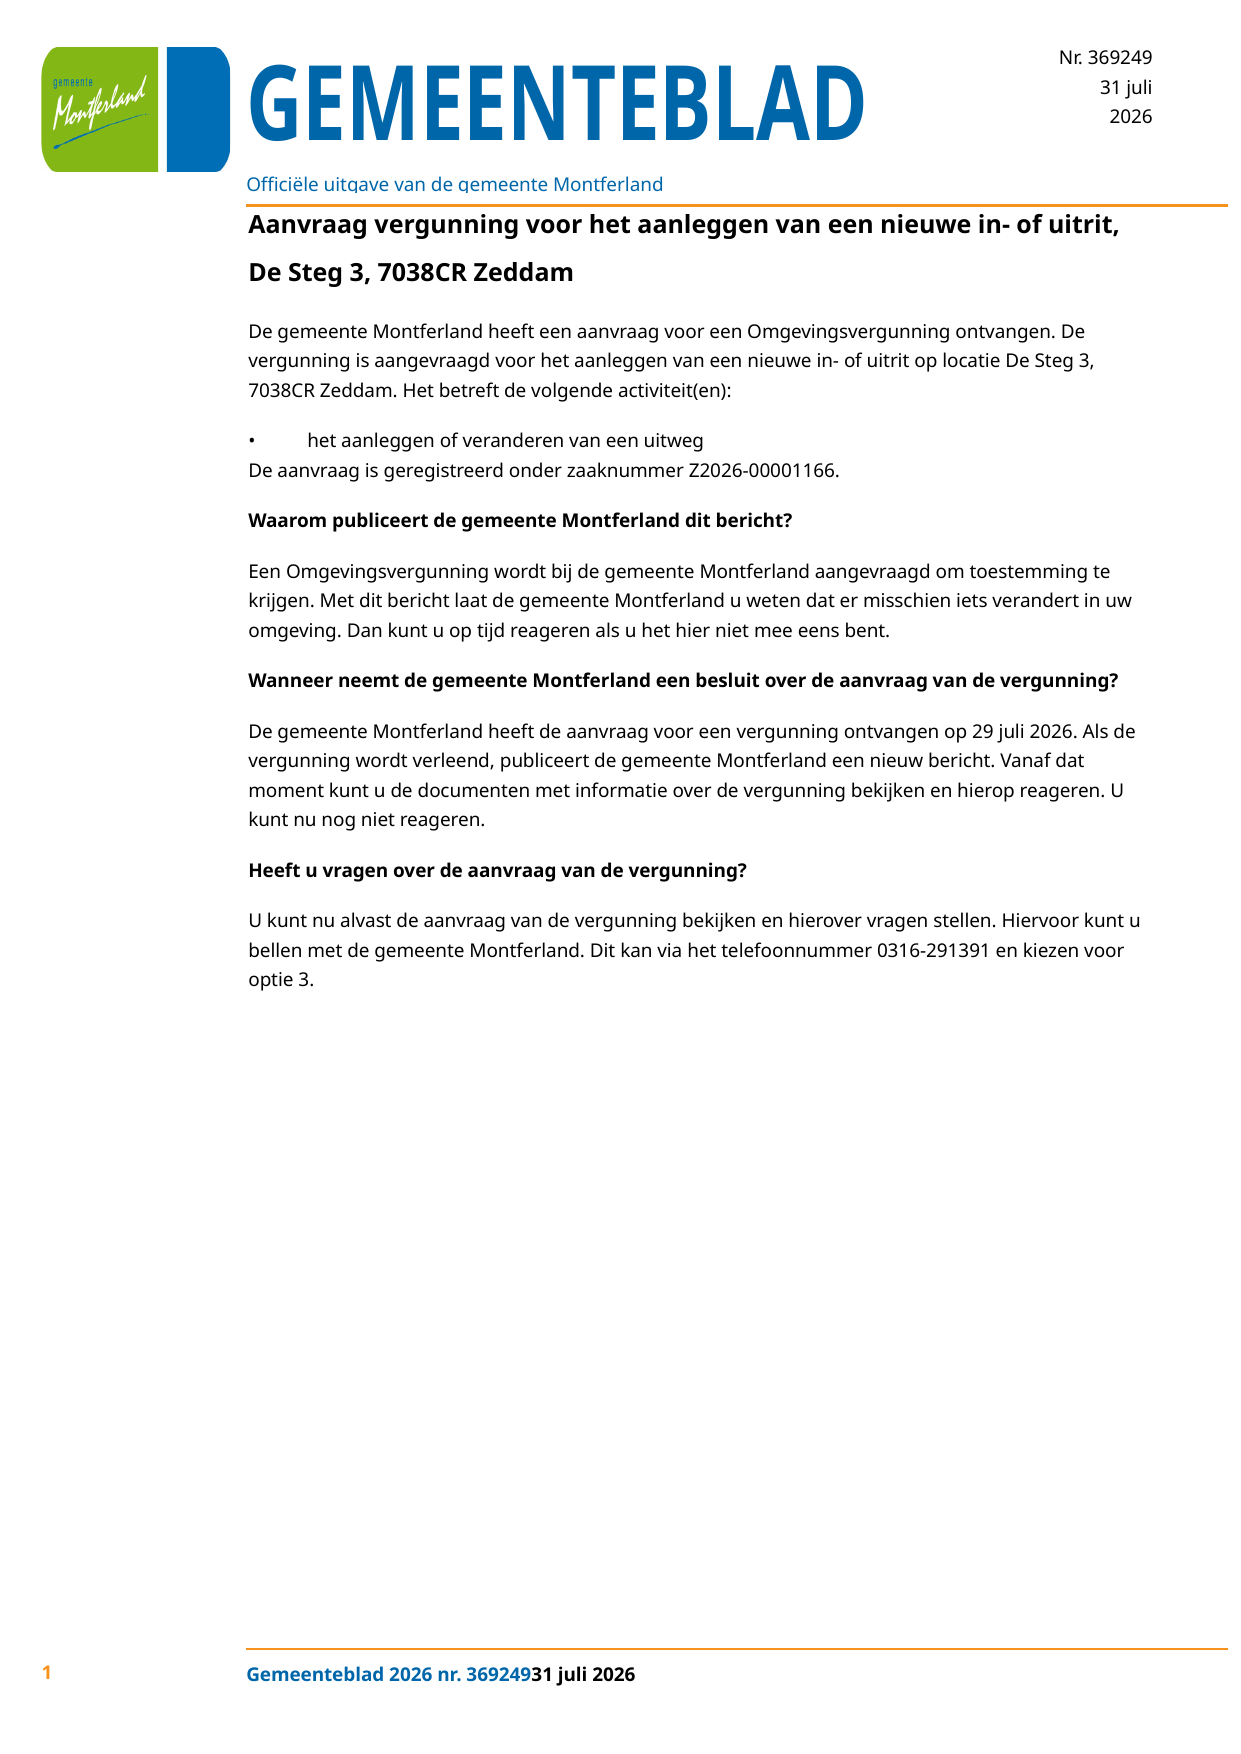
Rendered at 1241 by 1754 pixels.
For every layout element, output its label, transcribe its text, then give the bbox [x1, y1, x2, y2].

list het aanleggen of veranderen van een uitweg [248, 427, 1152, 453]
text Aanvraag vergunning voor het aanleggen van een nieuwe in- of uitrit, De Steg 3, 7038CR Zeddam [248, 207, 1152, 288]
text Waarom publiceert de gemeente Montferland dit bericht? [248, 507, 1152, 533]
text Een Omgevingsvergunning wordt bij de gemeente Montferland aangevraagd om toestemming te krijgen. Met dit bericht laat de gemeente Montferland u weten dat er misschien iets verandert in uw omgeving. Dan kunt u op tijd reageren als u het hier niet mee eens bent. [248, 558, 1152, 643]
text De gemeente Montferland heeft een aanvraag voor een Omgevingsvergunning ontvangen. De vergunning is aangevraagd voor het aanleggen van een nieuwe in- of uitrit op locatie De Steg 3, 7038CR Zeddam. Het betreft de volgende activiteit(en): [248, 318, 1152, 403]
picture [41, 47, 231, 172]
text Wanneer neemt de gemeente Montferland een besluit over de aanvraag van de vergunning? [248, 667, 1152, 693]
text De aanvraag is geregistreerd onder zaaknummer Z2026-00001166. [248, 457, 1152, 483]
text Heeft u vragen over de aanvraag van de vergunning? [248, 857, 1152, 883]
text De gemeente Montferland heeft de aanvraag voor een vergunning ontvangen op 29 juli 2026. Als de vergunning wordt verleend, publiceert de gemeente Montferland een nieuw bericht. Vanaf dat moment kunt u de documenten met informatie over de vergunning bekijken en hierop reageren. U kunt nu nog niet reageren. [248, 718, 1152, 832]
text U kunt nu alvast de aanvraag van de vergunning bekijken en hierover vragen stellen. Hiervoor kunt u bellen met de gemeente Montferland. Dit kan via het telefoonnummer 0316-291391 en kiezen voor optie 3. [248, 907, 1152, 992]
